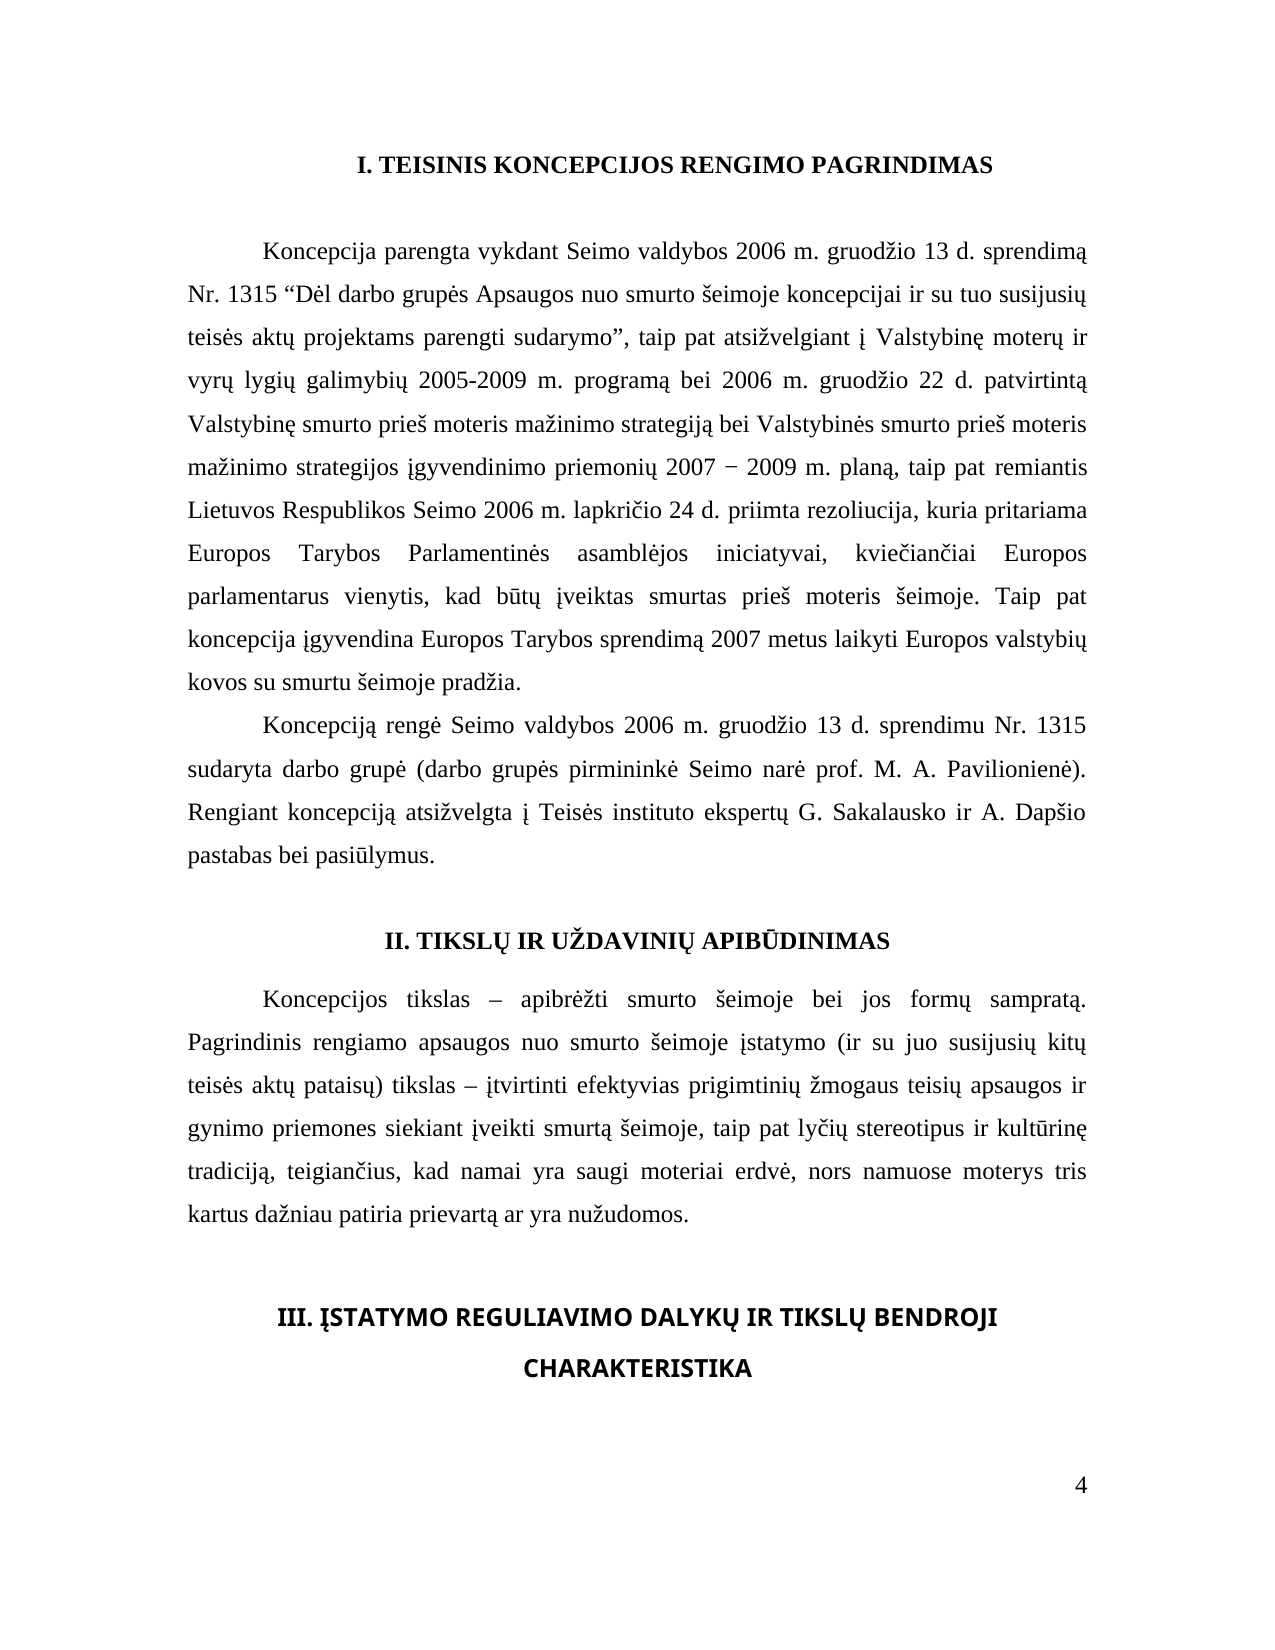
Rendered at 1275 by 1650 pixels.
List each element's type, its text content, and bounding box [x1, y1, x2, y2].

text Koncepciją rengė Seimo valdybos 2006 m. gruodžio 13 d. sprendimu Nr. 1315 sudaryta darbo grupė (darbo grupės pirmininkė Seimo narė prof. M. A. Pavilionienė). Rengiant koncepciją atsižvelgta į Teisės instituto ekspertų G. Sakalausko ir A. Dapšio pastabas bei pasiūlymus. [187, 711, 1087, 869]
text II. TIKSLŲ IR UŽDAVINIŲ APIBŪDINIMAS [187, 926, 1087, 955]
text Koncepcijos tikslas – apibrėžti smurto šeimoje bei jos formų sampratą. Pagrindinis rengiamo apsaugos nuo smurto šeimoje įstatymo (ir su juo susijusių kitų teisės aktų pataisų) tikslas – įtvirtinti efektyvias prigimtinių žmogaus teisių apsaugos ir gynimo priemones siekiant įveikti smurtą šeimoje, taip pat lyčių stereotipus ir kultūrinę tradiciją, teigiančius, kad namai yra saugi moteriai erdvė, nors namuose moterys tris kartus dažniau patiria prievartą ar yra nužudomos. [187, 984, 1087, 1228]
text I. TEISINIS KONCEPCIJOS RENGIMO PAGRINDIMAS [187, 150, 1087, 179]
text III. Įstatymo reguliavimo dalykŲ ir tikslų bendroji charakteristika [187, 1300, 1087, 1385]
text Koncepcija parengta vykdant Seimo valdybos 2006 m. gruodžio 13 d. sprendimą Nr. 1315 “Dėl darbo grupės Apsaugos nuo smurto šeimoje koncepcijai ir su tuo susijusių teisės aktų projektams parengti sudarymo”, taip pat atsižvelgiant į Valstybinę moterų ir vyrų lygių galimybių 2005-2009 m. programą bei 2006 m. gruodžio 22 d. patvirtintą Valstybinę smurto prieš moteris mažinimo strategiją bei Valstybinės smurto prieš moteris mažinimo strategijos įgyvendinimo priemonių 2007 − 2009 m. planą, taip pat remiantis Lietuvos Respublikos Seimo 2006 m. lapkričio 24 d. priimta rezoliucija, kuria pritariama Europos Tarybos Parlamentinės asamblėjos iniciatyvai, kviečiančiai Europos parlamentarus vienytis, kad būtų įveiktas smurtas prieš moteris šeimoje. Taip pat koncepcija įgyvendina Europos Tarybos sprendimą 2007 metus laikyti Europos valstybių kovos su smurtu šeimoje pradžia. [187, 236, 1087, 696]
